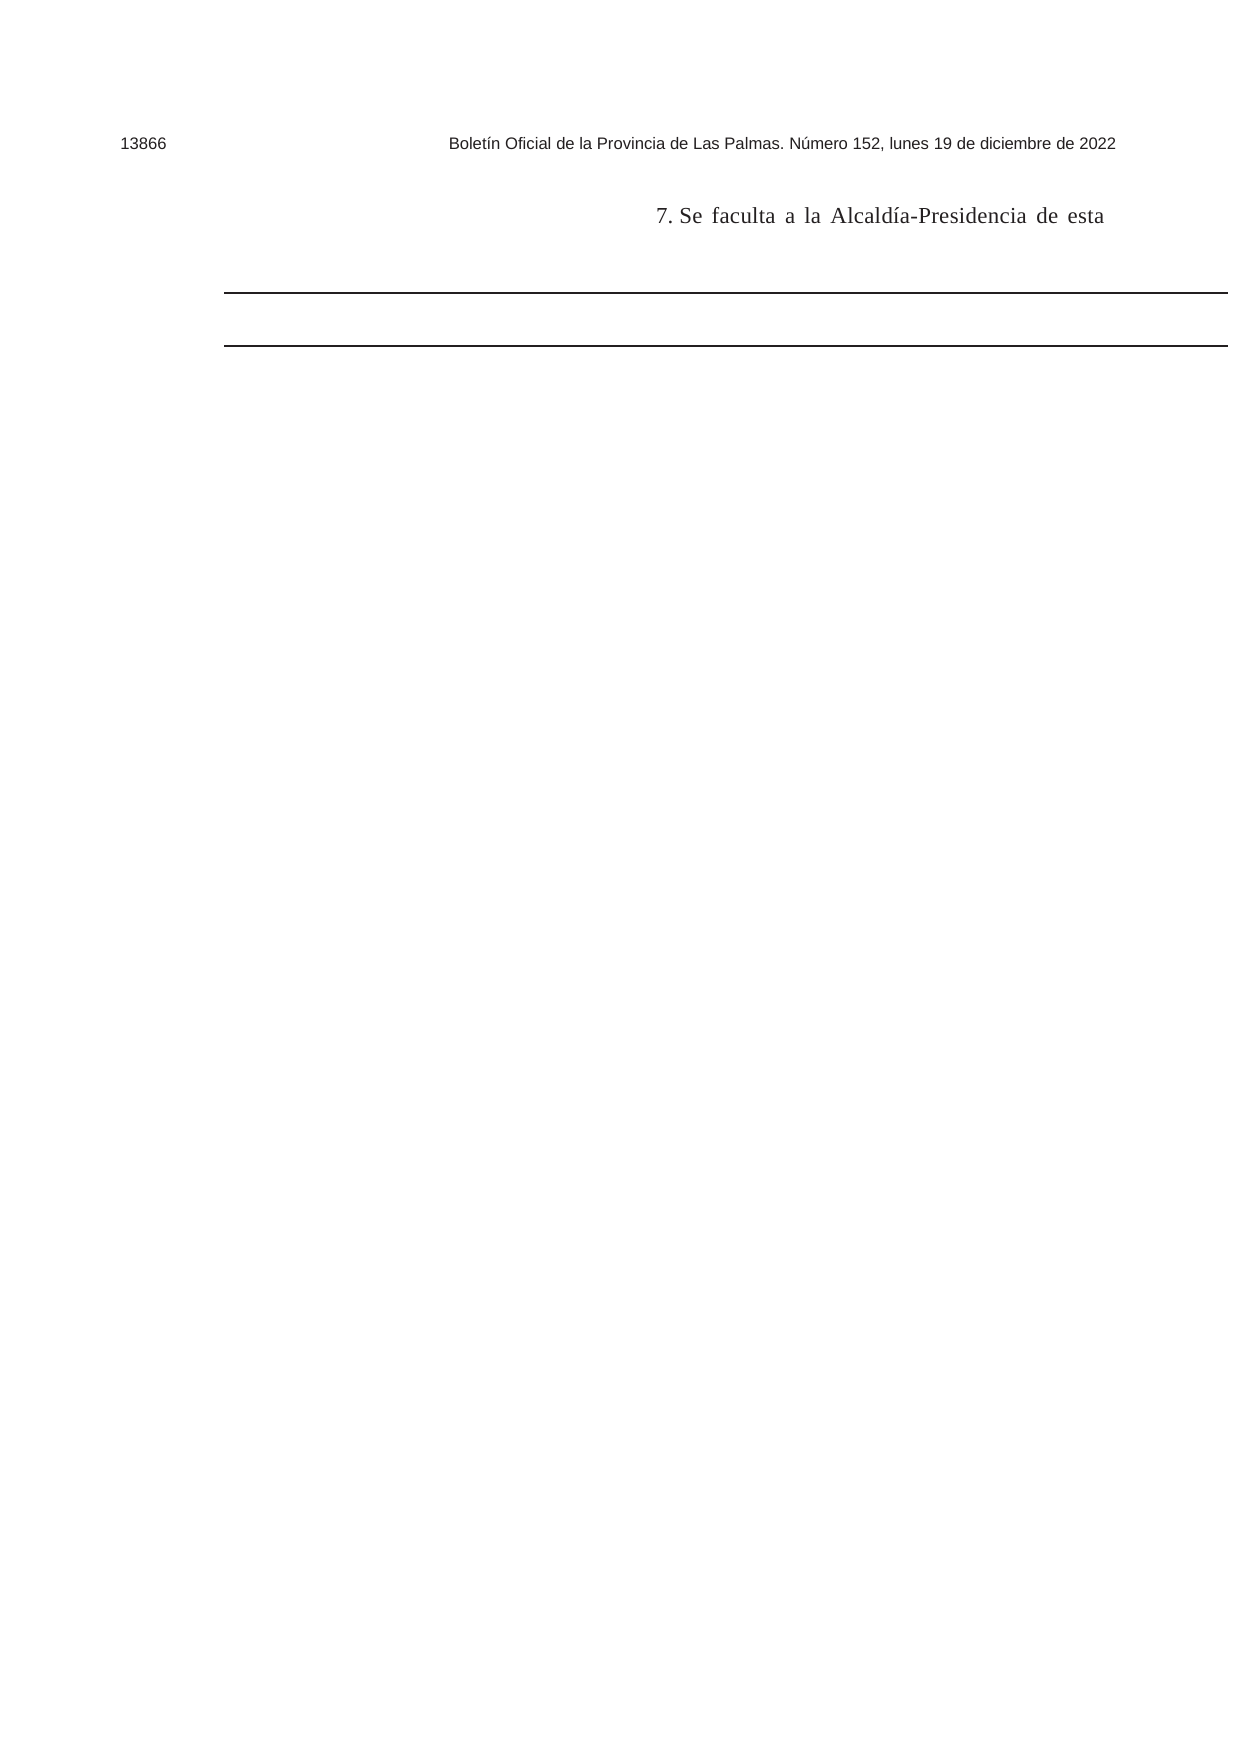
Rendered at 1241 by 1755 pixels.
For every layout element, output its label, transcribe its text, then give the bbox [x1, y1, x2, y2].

list Se faculta a la Alcaldía-Presidencia de esta [667, 202, 1136, 229]
